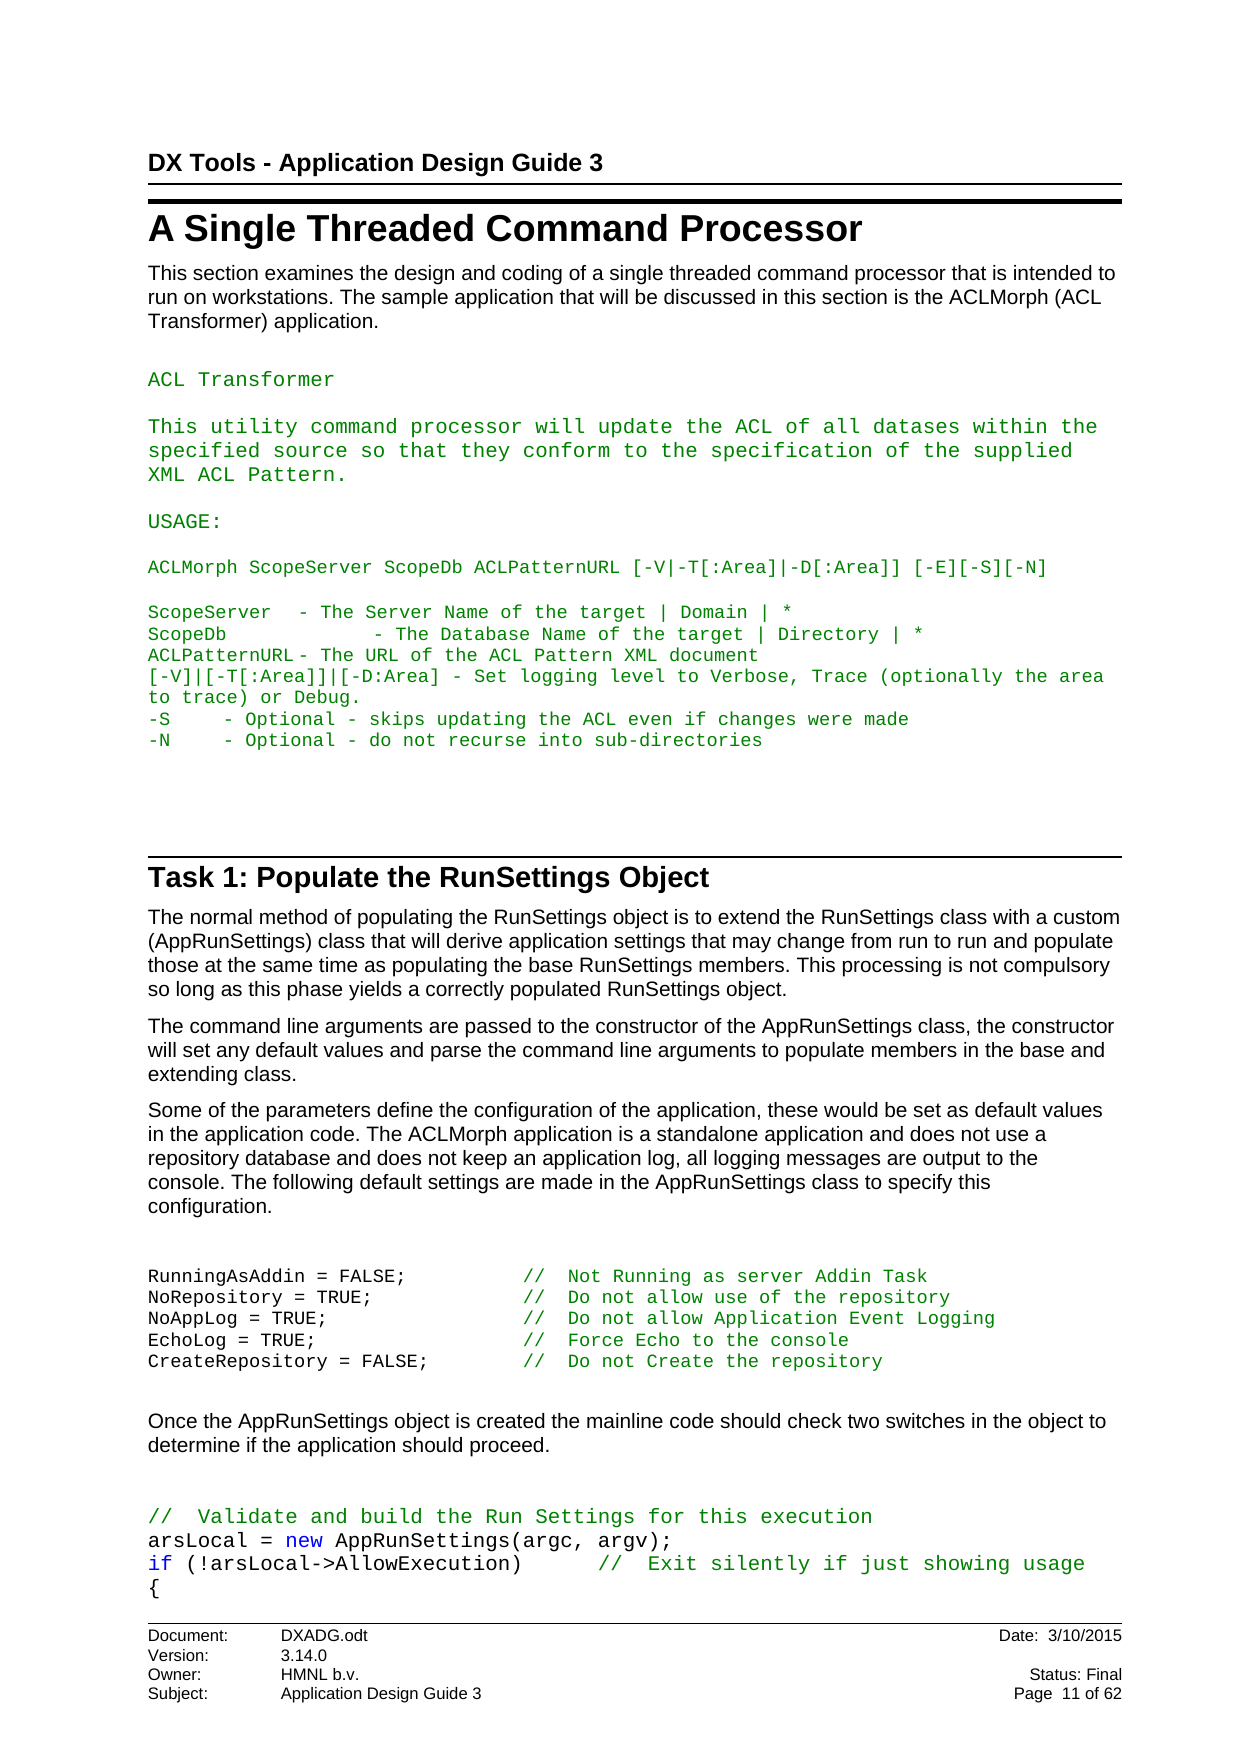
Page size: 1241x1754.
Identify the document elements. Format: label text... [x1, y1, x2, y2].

text ScopeDb - The Database Name of the target | Directory | * [148, 624, 1122, 646]
text NoAppLog = TRUE; // Do not allow Application Event Logging [148, 1309, 1122, 1330]
text ACLPatternURL - The URL of the ACL Pattern XML document [148, 646, 1122, 667]
text This utility command processor will update the ACL of all datases within the specified source so that they conform to the specification of the supplied XML ACL Pattern. [148, 416, 1122, 487]
text Once the AppRunSettings object is created the mainline code should check two switches in the object to determine if the application should proceed. [148, 1409, 1122, 1457]
text The normal method of populating the RunSettings object is to extend the RunSettings class with a custom (AppRunSettings) class that will derive application settings that may change from run to run and populate those at the same time as populating the base RunSettings members. This processing is not compulsory so long as this phase yields a correctly populated RunSettings object. [148, 905, 1122, 1001]
text if (!arsLocal->AllowExecution) // Exit silently if just showing usage [148, 1553, 1122, 1577]
text -N - Optional - do not recurse into sub-directories [148, 731, 1122, 752]
text ScopeServer - The Server Name of the target | Domain | * [148, 603, 1122, 624]
text ACL Transformer [148, 369, 1122, 393]
text NoRepository = TRUE; // Do not allow use of the repository [148, 1288, 1122, 1309]
text { [148, 1577, 1122, 1601]
text ACLMorph ScopeServer ScopeDb ACLPatternURL [-V|-T[:Area]|-D[:Area]] [-E][-S][-N] [148, 558, 1122, 579]
text // Validate and build the Run Settings for this execution [148, 1506, 1122, 1530]
text Some of the parameters define the configuration of the application, these would be set as default values in the application code. The ACLMorph application is a standalone application and does not use a repository database and does not keep an application log, all logging messages are output to the console. The following default settings are made in the AppRunSettings class to specify this configuration. [148, 1098, 1122, 1218]
text EchoLog = TRUE; // Force Echo to the console [148, 1330, 1122, 1352]
subtitle Task 1: Populate the RunSettings Object [148, 858, 1122, 893]
text arsLocal = new AppRunSettings(argc, argv); [148, 1530, 1122, 1553]
text -S - Optional - skips updating the ACL even if changes were made [148, 709, 1122, 731]
subtitle A Single Threaded Command Processor [148, 204, 1122, 249]
text This section examines the design and coding of a single threaded command processor that is intended to run on workstations. The sample application that will be discussed in this section is the ACLMorph (ACL Transformer) application. [148, 261, 1122, 333]
text RunningAsAddin = FALSE; // Not Running as server Addin Task [148, 1267, 1122, 1288]
text CreateRepository = FALSE; // Do not Create the repository [148, 1352, 1122, 1373]
text USAGE: [148, 511, 1122, 534]
text [-V]|[-T[:Area]]|[-D:Area] - Set logging level to Verbose, Trace (optionally the area to trace) or Debug. [148, 667, 1122, 709]
text The command line arguments are passed to the constructor of the AppRunSettings class, the constructor will set any default values and parse the command line arguments to populate members in the base and extending class. [148, 1013, 1122, 1085]
